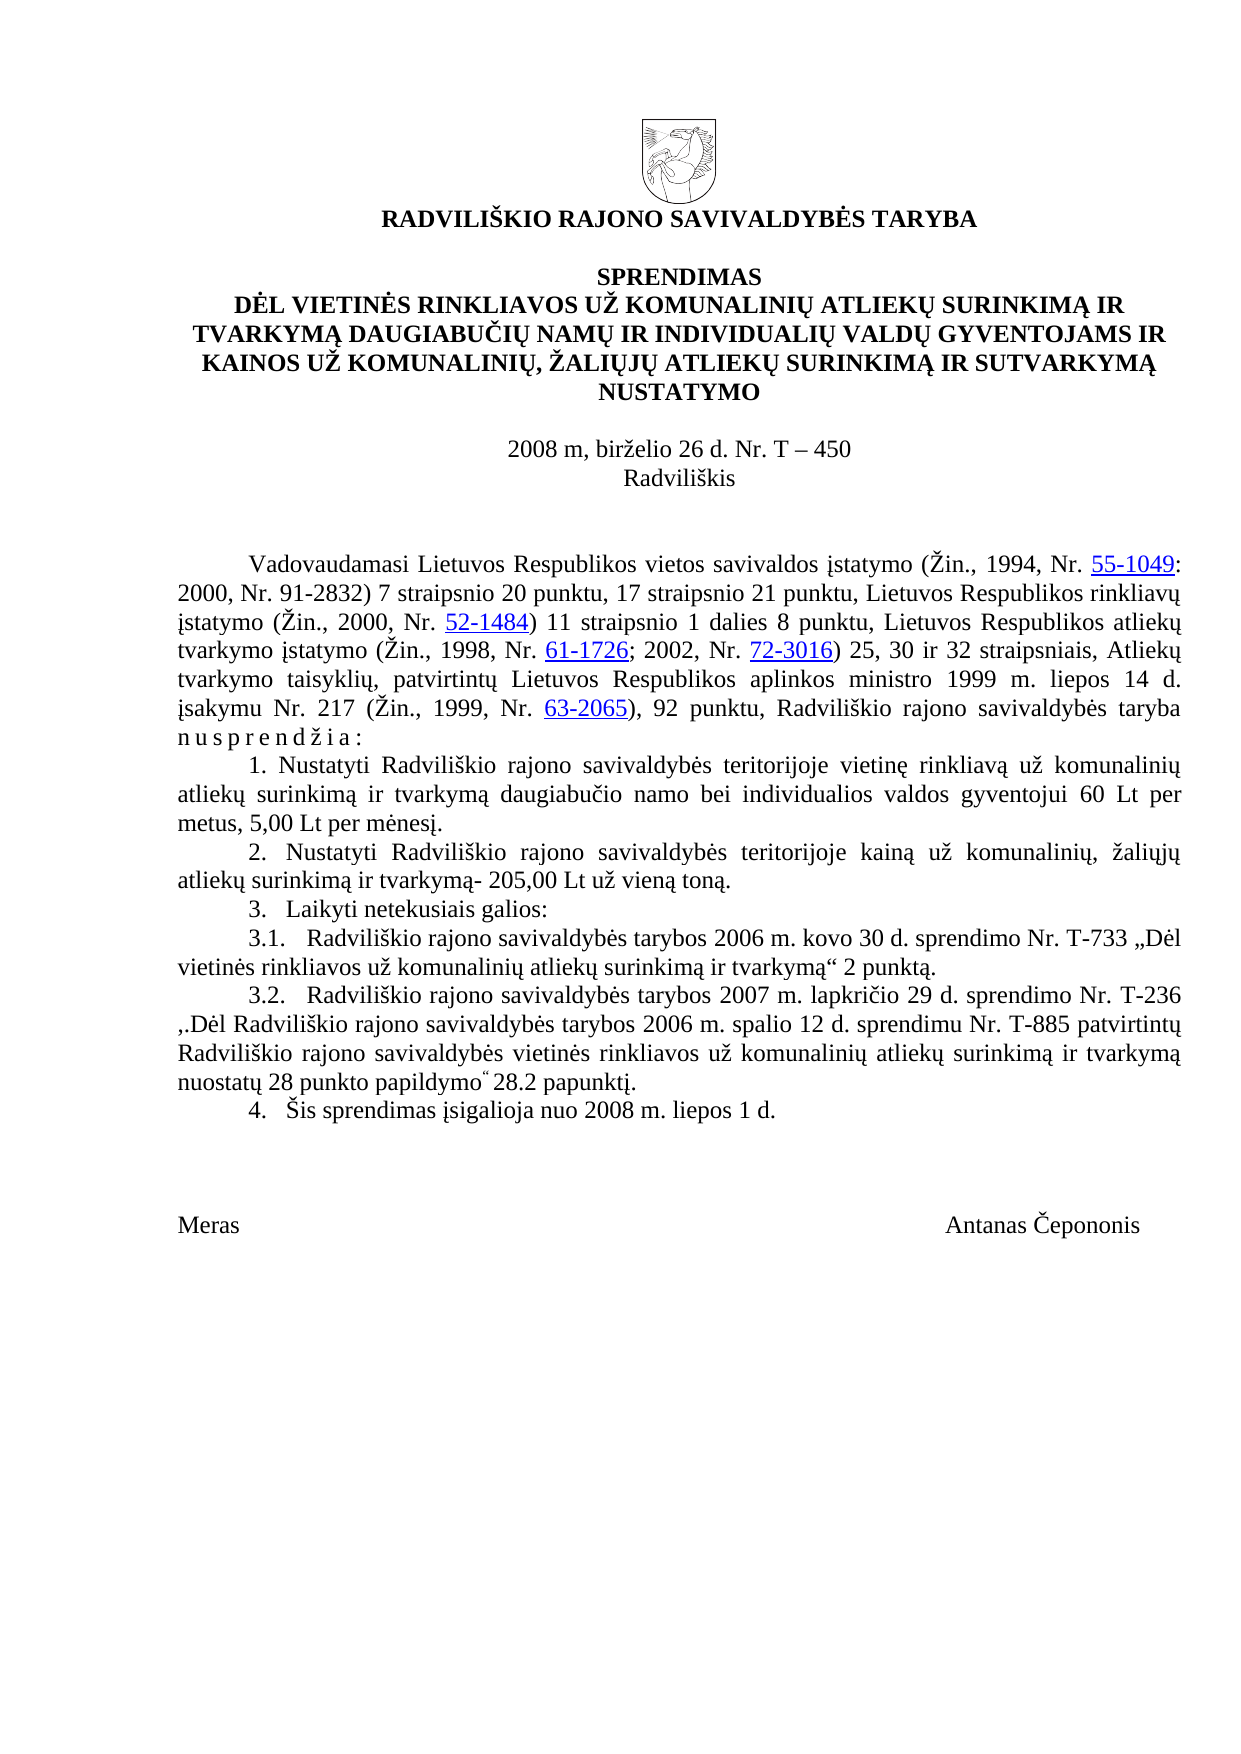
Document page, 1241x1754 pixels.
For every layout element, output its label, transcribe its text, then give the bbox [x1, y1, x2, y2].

text Radviliškis [177, 463, 1181, 492]
text 1. Nustatyti Radviliškio rajono savivaldybės teritorijoje vietinę rinkliavą už komunalinių atliekų surinkimą ir tvarkymą daugiabučio namo bei individualios valdos gyventojui 60 Lt per metus, 5,00 Lt per mėnesį. [177, 750, 1181, 837]
text 3.1. Radviliškio rajono savivaldybės tarybos 2006 m. kovo 30 d. sprendimo Nr. T-733 „Dėl vietinės rinkliavos už komunalinių atliekų surinkimą ir tvarkymą“ 2 punktą. [177, 923, 1181, 980]
text 2. Nustatyti Radviliškio rajono savivaldybės teritorijoje kainą už komunalinių, žaliųjų atliekų surinkimą ir tvarkymą- 205,00 Lt už vieną toną. [177, 837, 1181, 894]
text 2008 m, birželio 26 d. Nr. T – 450 [177, 434, 1181, 463]
text SPRENDIMAS [177, 262, 1181, 290]
text Meras Antanas Čepononis [177, 1210, 1181, 1239]
text Vadovaudamasi Lietuvos Respublikos vietos savivaldos įstatymo (Žin., 1994, Nr. 55-1049: 2000, Nr. 91-2832) 7 straipsnio 20 punktu, 17 straipsnio 21 punktu, Lietuvos Respublikos rinkliavų įstatymo (Žin., 2000, Nr. 52-1484) 11 straipsnio 1 dalies 8 punktu, Lietuvos Respublikos atliekų tvarkymo įstatymo (Žin., 1998, Nr. 61-1726; 2002, Nr. 72-3016) 25, 30 ir 32 straipsniais, Atliekų tvarkymo taisyklių, patvirtintų Lietuvos Respublikos aplinkos ministro 1999 m. liepos 14 d. įsakymu Nr. 217 (Žin., 1999, Nr. 63-2065), 92 punktu, Radviliškio rajono savivaldybės taryba nusprendžia: [177, 549, 1181, 750]
text 4. Šis sprendimas įsigalioja nuo 2008 m. liepos 1 d. [177, 1095, 1181, 1124]
text RADVILIŠKIO RAJONO SAVIVALDYBĖS TARYBA [177, 204, 1181, 233]
text 3. Laikyti netekusiais galios: [177, 894, 1181, 923]
text 3.2. Radviliškio rajono savivaldybės tarybos 2007 m. lapkričio 29 d. sprendimo Nr. T-236 ,.Dėl Radviliškio rajono savivaldybės tarybos 2006 m. spalio 12 d. sprendimu Nr. T-885 patvirtintų Radviliškio rajono savivaldybės vietinės rinkliavos už komunalinių atliekų surinkimą ir tvarkymą nuostatų 28 punkto papildymo“ 28.2 papunktį. [177, 980, 1181, 1095]
text DĖL VIETINĖS RINKLIAVOS UŽ KOMUNALINIŲ ATLIEKŲ SURINKIMĄ IR TVARKYMĄ DAUGIABUČIŲ NAMŲ IR INDIVIDUALIŲ VALDŲ GYVENTOJAMS IR KAINOS UŽ KOMUNALINIŲ, ŽALIŲJŲ ATLIEKŲ SURINKIMĄ IR SUTVARKYMĄ NUSTATYMO [177, 290, 1181, 405]
